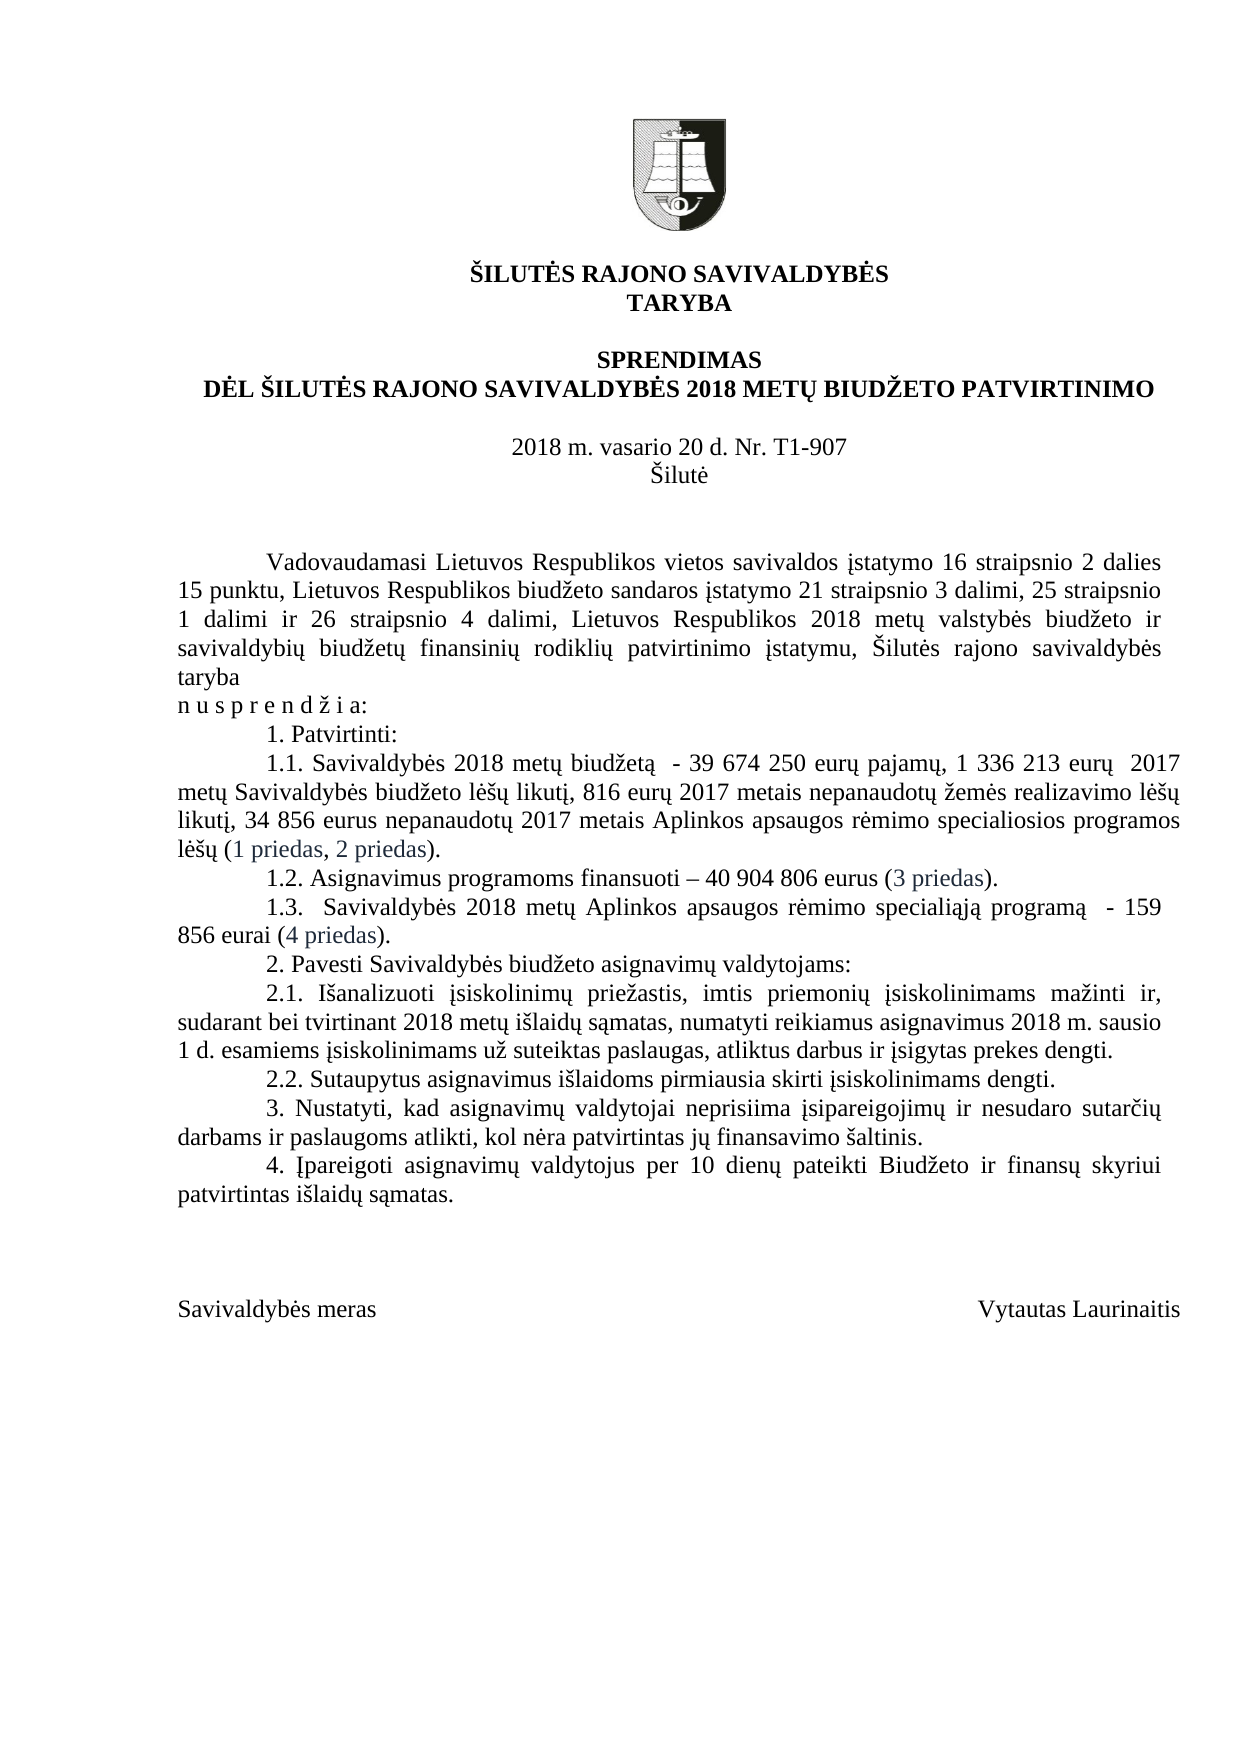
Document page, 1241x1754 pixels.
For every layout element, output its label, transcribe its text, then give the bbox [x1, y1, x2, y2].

text 2. Pavesti Savivaldybės biudžeto asignavimų valdytojams: [177, 949, 1162, 978]
text Šilutė [177, 461, 1181, 489]
text 2.2. Sutaupytus asignavimus išlaidoms pirmiausia skirti įsiskolinimams dengti. [177, 1064, 1162, 1093]
text 1.2. Asignavimus programoms finansuoti – 40 904 806 eurus (3 priedas). [177, 863, 1181, 892]
text Savivaldybės meras Vytautas Laurinaitis [177, 1294, 1181, 1323]
text 3. Nustatyti, kad asignavimų valdytojai neprisiima įsipareigojimų ir nesudaro sutarčių darbams ir paslaugoms atlikti, kol nėra patvirtintas jų finansavimo šaltinis. [177, 1093, 1162, 1151]
text 2.1. Išanalizuoti įsiskolinimų priežastis, imtis priemonių įsiskolinimams mažinti ir, sudarant bei tvirtinant 2018 metų išlaidų sąmatas, numatyti reikiamus asignavimus 2018 m. sausio 1 d. esamiems įsiskolinimams už suteiktas paslaugas, atliktus darbus ir įsigytas prekes dengti. [177, 978, 1162, 1064]
text 1.1. Savivaldybės 2018 metų biudžetą - 39 674 250 eurų pajamų, 1 336 213 eurų 2017 metų Savivaldybės biudžeto lėšų likutį, 816 eurų 2017 metais nepanaudotų žemės realizavimo lėšų likutį, 34 856 eurus nepanaudotų 2017 metais Aplinkos apsaugos rėmimo specialiosios programos lėšų (1 priedas, 2 priedas). [177, 748, 1181, 863]
text TARYBA [177, 288, 1181, 317]
text Vadovaudamasi Lietuvos Respublikos vietos savivaldos įstatymo 16 straipsnio 2 dalies 15 punktu, Lietuvos Respublikos biudžeto sandaros įstatymo 21 straipsnio 3 dalimi, 25 straipsnio 1 dalimi ir 26 straipsnio 4 dalimi, Lietuvos Respublikos 2018 metų valstybės biudžeto ir savivaldybių biudžetų finansinių rodiklių patvirtinimo įstatymu, Šilutės rajono savivaldybės taryba [177, 547, 1162, 691]
text 4. Įpareigoti asignavimų valdytojus per 10 dienų pateikti Biudžeto ir finansų skyriui patvirtintas išlaidų sąmatas. [177, 1151, 1162, 1208]
text 1.3. Savivaldybės 2018 metų Aplinkos apsaugos rėmimo specialiąją programą - 159 856 eurai (4 priedas). [177, 892, 1162, 949]
text DĖL ŠILUTĖS RAJONO SAVIVALDYBĖS 2018 METŲ BIUDŽETO PATVIRTINIMO [177, 374, 1181, 403]
text n u s p r e n d ž i a: [177, 691, 1162, 719]
text 2018 m. vasario 20 d. Nr. T1-907 [177, 432, 1181, 461]
text 1. Patvirtinti: [177, 719, 1181, 748]
text SPRENDIMAS [177, 346, 1181, 374]
text Šilutės rajono savivaldybėS [177, 259, 1181, 288]
